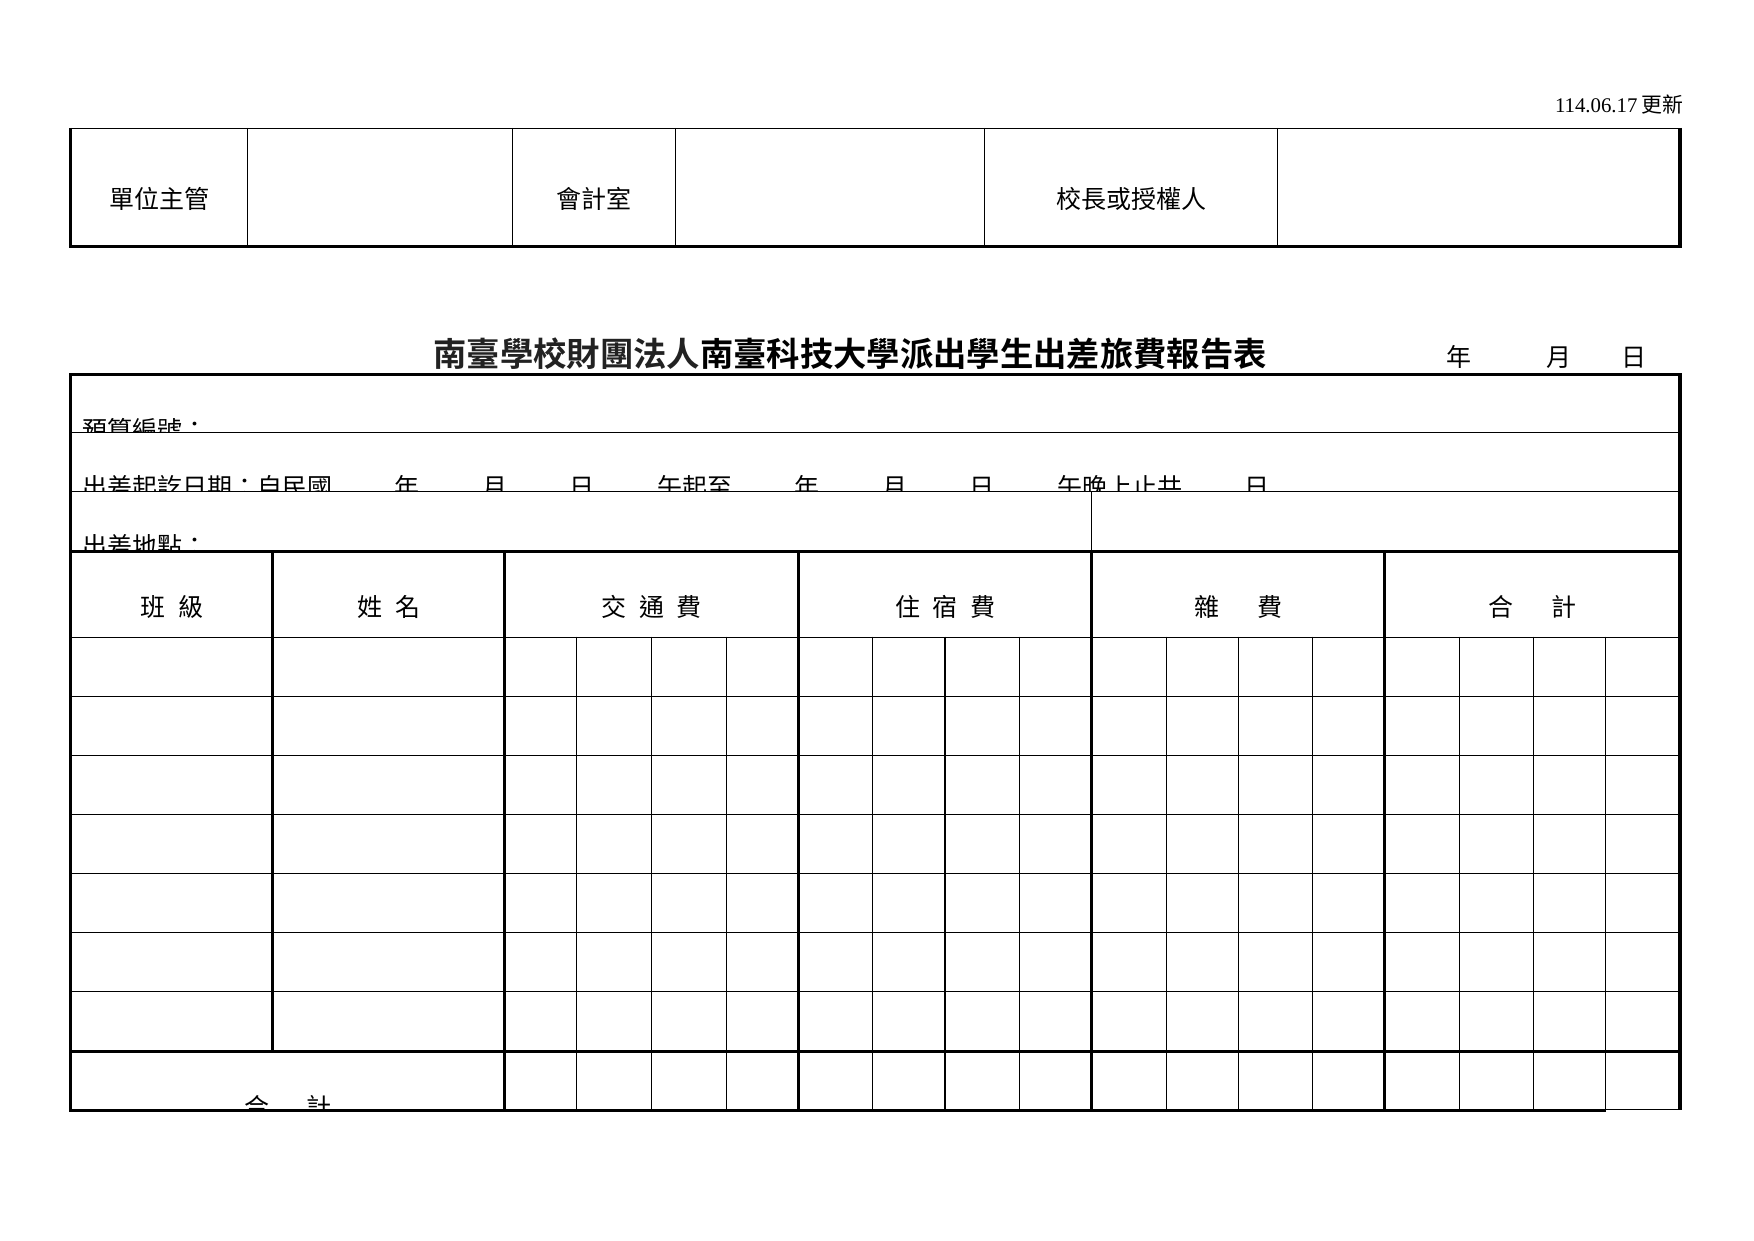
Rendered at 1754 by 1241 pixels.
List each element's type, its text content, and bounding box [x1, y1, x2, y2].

table_cell [274, 933, 503, 991]
table_cell [1460, 992, 1533, 1050]
table_cell [800, 815, 872, 873]
table_cell [800, 992, 872, 1050]
table_cell [800, 756, 872, 814]
table_cell [1606, 697, 1678, 755]
table_cell [873, 933, 944, 991]
table_cell [577, 992, 651, 1050]
table_cell [1167, 992, 1238, 1050]
table_cell [1020, 638, 1090, 696]
table_cell [1167, 638, 1238, 696]
table_cell [1534, 1053, 1605, 1109]
table_cell [727, 933, 797, 991]
table_cell [727, 697, 797, 755]
table_cell [1020, 697, 1090, 755]
table_cell [1386, 1053, 1459, 1109]
table_cell 會計室 [513, 129, 675, 245]
table_cell [506, 697, 576, 755]
table_cell [652, 992, 726, 1050]
table_cell [873, 1053, 944, 1109]
table_cell [727, 815, 797, 873]
table_cell [1020, 756, 1090, 814]
table_cell [1606, 638, 1678, 696]
table_cell [873, 815, 944, 873]
table_cell [1534, 756, 1605, 814]
table_cell [800, 933, 872, 991]
table_cell [577, 815, 651, 873]
table_cell 合 計 [72, 1053, 503, 1109]
table_cell [946, 1053, 1019, 1109]
table_cell [1313, 638, 1383, 696]
table_cell [1239, 1053, 1312, 1109]
table_cell [1020, 992, 1090, 1050]
table_cell [652, 874, 726, 932]
table_cell [727, 756, 797, 814]
table_cell [1239, 933, 1312, 991]
table_cell [274, 815, 503, 873]
table_cell [506, 1053, 576, 1109]
table_cell [1460, 756, 1533, 814]
table_cell [946, 874, 1019, 932]
table_cell [873, 874, 944, 932]
table_cell [676, 129, 984, 245]
table_cell 合 計 [1386, 553, 1678, 637]
table_cell [1167, 933, 1238, 991]
table_cell [1460, 933, 1533, 991]
table_cell 姓 名 [274, 553, 503, 637]
table_cell [1460, 1053, 1533, 1109]
table_cell [1167, 874, 1238, 932]
table_cell [1313, 874, 1383, 932]
table_cell [1534, 992, 1605, 1050]
table_cell [1534, 638, 1605, 696]
table_cell [1386, 815, 1459, 873]
table_cell 交 通 費 [506, 553, 797, 637]
table_cell [1167, 697, 1238, 755]
table_cell 班 級 [72, 553, 271, 637]
table_cell 單位主管 [72, 129, 247, 245]
table_cell [1239, 874, 1312, 932]
table_cell [506, 756, 576, 814]
table_cell [577, 933, 651, 991]
table_cell [506, 874, 576, 932]
table_cell [506, 933, 576, 991]
table_cell 住 宿 費 [800, 553, 1090, 637]
table_cell [652, 697, 726, 755]
table_cell [1460, 697, 1533, 755]
table_cell [800, 874, 872, 932]
table_cell [72, 933, 271, 991]
table_cell [727, 638, 797, 696]
table_cell [274, 638, 503, 696]
table_cell [1093, 992, 1166, 1050]
table_cell [1093, 874, 1166, 932]
table_cell [274, 874, 503, 932]
table_header 預算編號： [72, 376, 1678, 432]
table_cell [577, 756, 651, 814]
table_cell [274, 697, 503, 755]
table_cell [72, 992, 271, 1050]
table_cell [1606, 874, 1678, 932]
table_cell [1606, 1053, 1678, 1109]
table_cell [946, 933, 1019, 991]
table_cell [652, 756, 726, 814]
table_cell [1313, 697, 1383, 755]
table_cell [248, 129, 512, 245]
table_cell [1534, 815, 1605, 873]
table_cell [1606, 815, 1678, 873]
table_cell [1460, 874, 1533, 932]
table_cell [1313, 992, 1383, 1050]
table_cell [1460, 638, 1533, 696]
table_cell [1313, 756, 1383, 814]
table_cell [946, 638, 1019, 696]
table_cell 校長或授權人 [985, 129, 1277, 245]
table_cell [72, 815, 271, 873]
table_cell [1239, 815, 1312, 873]
table_cell [946, 815, 1019, 873]
table_cell [1606, 756, 1678, 814]
table_cell [873, 756, 944, 814]
table_cell [506, 815, 576, 873]
table_cell [1239, 992, 1312, 1050]
table_cell [1093, 1053, 1166, 1109]
table_cell [1239, 756, 1312, 814]
table_cell [652, 815, 726, 873]
table_cell [1606, 992, 1678, 1050]
table_cell [946, 992, 1019, 1050]
table_cell [1460, 815, 1533, 873]
table_cell [577, 697, 651, 755]
table_cell [1167, 815, 1238, 873]
table_cell [727, 992, 797, 1050]
table_cell [1239, 638, 1312, 696]
table_cell [727, 1053, 797, 1109]
table_cell [727, 874, 797, 932]
table_cell [1386, 697, 1459, 755]
table_cell [72, 638, 271, 696]
table_cell [873, 638, 944, 696]
table_cell [1313, 1053, 1383, 1109]
table_cell [72, 756, 271, 814]
table_cell [652, 933, 726, 991]
table_cell [1239, 697, 1312, 755]
table_cell [1386, 874, 1459, 932]
table_cell [274, 756, 503, 814]
table_cell [72, 697, 271, 755]
table_cell [873, 697, 944, 755]
table_cell [1386, 992, 1459, 1050]
table_cell [1534, 874, 1605, 932]
table_cell [800, 697, 872, 755]
table_cell [1167, 756, 1238, 814]
table_cell [1313, 933, 1383, 991]
table_cell [1386, 933, 1459, 991]
table_cell [1386, 638, 1459, 696]
text 南臺學校財團法人南臺科技大學派出學生出差旅費報告表 年 月 日 [71, 311, 1683, 373]
table_cell [946, 756, 1019, 814]
table_cell [652, 1053, 726, 1109]
table_cell [1278, 129, 1678, 245]
table_cell [1386, 756, 1459, 814]
table_cell [1534, 933, 1605, 991]
table_cell [652, 638, 726, 696]
table_cell [1313, 815, 1383, 873]
table_cell [1020, 815, 1090, 873]
table_cell [800, 638, 872, 696]
table_cell 出差地點： [72, 492, 1091, 550]
table_cell [577, 1053, 651, 1109]
table_cell [1093, 756, 1166, 814]
table_cell [1093, 933, 1166, 991]
table_cell [577, 874, 651, 932]
table_cell [506, 638, 576, 696]
table_cell [873, 992, 944, 1050]
table_cell [946, 697, 1019, 755]
table_cell [1092, 492, 1678, 550]
table_cell [1093, 815, 1166, 873]
table_cell [1093, 697, 1166, 755]
table_cell [506, 992, 576, 1050]
table_cell [1093, 638, 1166, 696]
table_cell [274, 992, 503, 1050]
table_cell [577, 638, 651, 696]
table_cell [800, 1053, 872, 1109]
table_cell [1020, 933, 1090, 991]
table_cell [1167, 1053, 1238, 1109]
table_cell [72, 874, 271, 932]
table_cell [1534, 697, 1605, 755]
table_cell 雜 費 [1093, 553, 1383, 637]
table_cell [1606, 933, 1678, 991]
table_cell [1020, 1053, 1090, 1109]
table_cell [1020, 874, 1090, 932]
table_cell 出差起訖日期：自民國 年 月 日 午起至 年 月 日 午晚上止共 日 [72, 433, 1678, 491]
